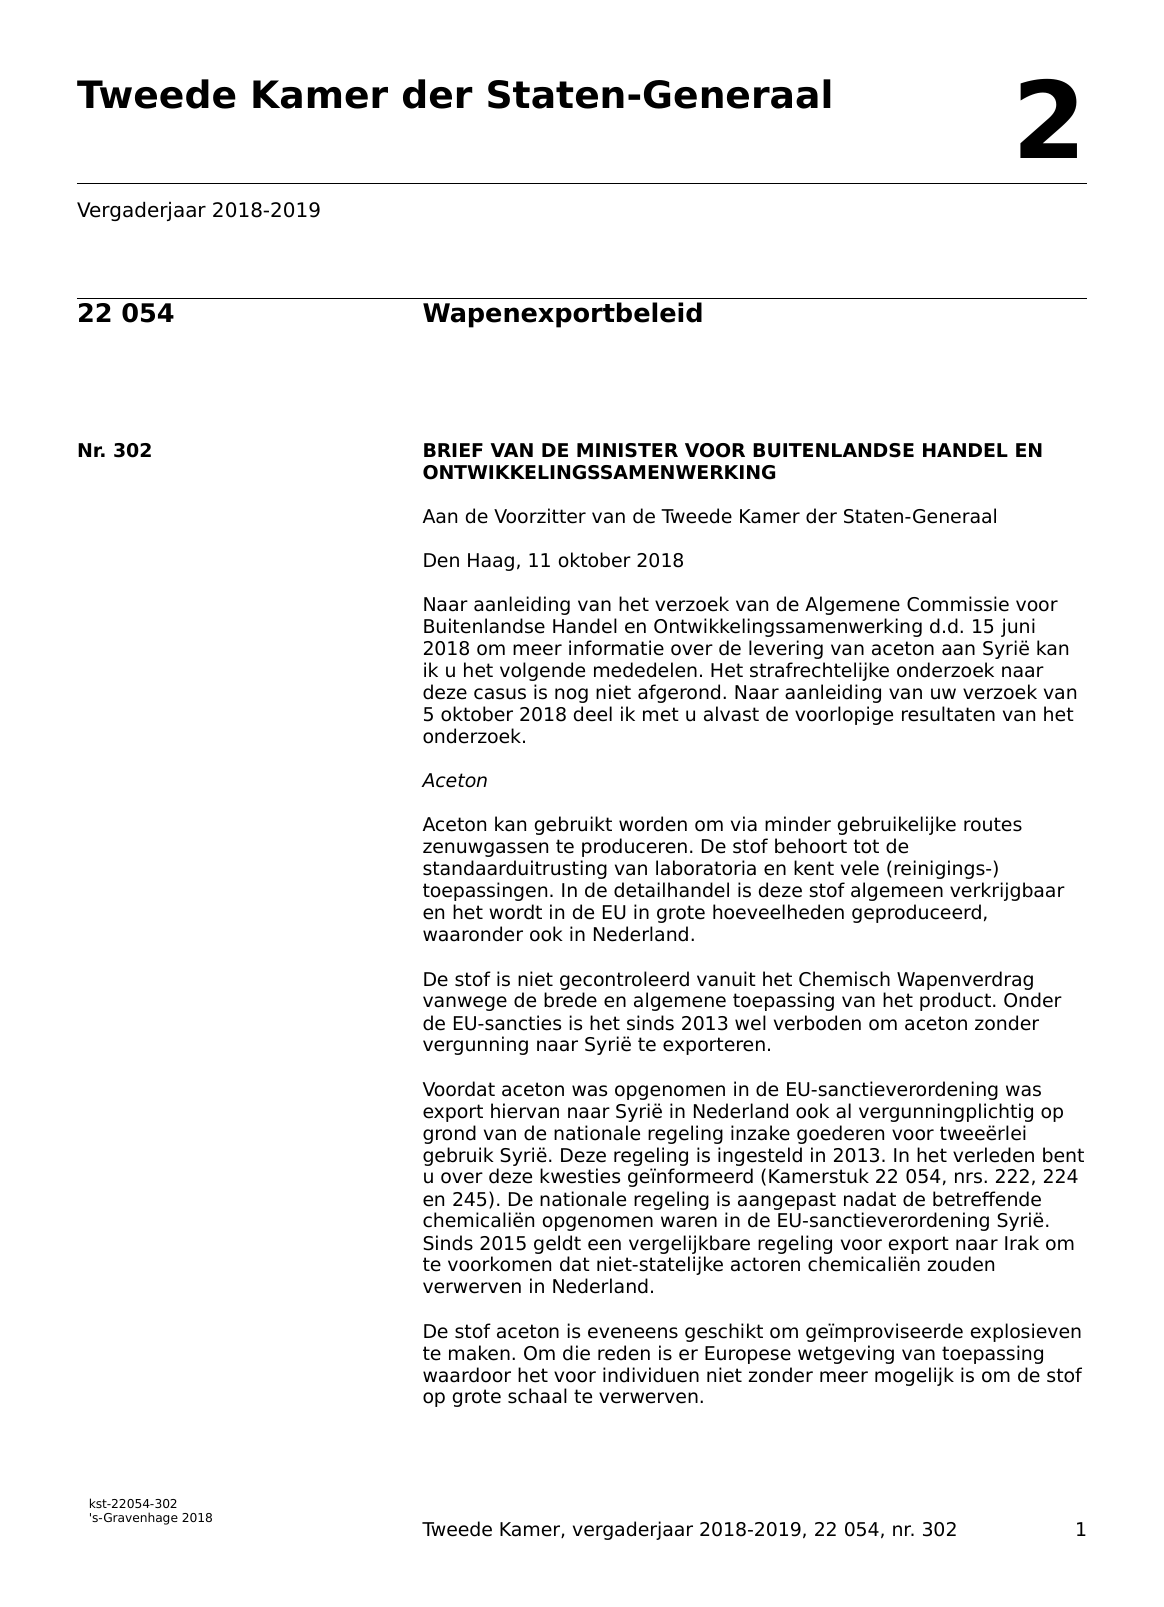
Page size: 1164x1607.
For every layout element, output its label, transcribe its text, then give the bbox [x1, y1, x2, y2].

table_header Tweede Kamer der Staten-Generaal [77, 59, 886, 183]
text Den Haag, 11 oktober 2018 [422, 550, 1087, 572]
subtitle Aceton [422, 770, 1087, 792]
text Aceton kan gebruikt worden om via minder gebruikelijke routes zenuwgassen te produceren. De stof behoort tot de standaarduitrusting van laboratoria en kent vele (reinigings-) toepassingen. In de detailhandel is deze stof algemeen verkrijgbaar en het wordt in de EU in grote hoeveelheden geproduceerd, waaronder ook in Nederland. [422, 814, 1087, 946]
subtitle 22 054 Wapenexportbeleid [77, 299, 1087, 329]
text 's-Gravenhage 2018 [88, 1511, 323, 1525]
subtitle Nr. 302 BRIEF VAN DE MINISTER VOOR BUITENLANDSE HANDEL EN ONTWIKKELINGSSAMENWERKING [77, 440, 1087, 484]
text Naar aanleiding van het verzoek van de Algemene Commissie voor Buitenlandse Handel en Ontwikkelingssamenwerking d.d. 15 juni 2018 om meer informatie over de levering van aceton aan Syrië kan ik u het volgende mededelen. Het strafrechtelijke onderzoek naar deze casus is nog niet afgerond. Naar aanleiding van uw verzoek van 5 oktober 2018 deel ik met u alvast de voorlopige resultaten van het onderzoek. [422, 594, 1087, 748]
text De stof aceton is eveneens geschikt om geïmproviseerde explosieven te maken. Om die reden is er Europese wetgeving van toepassing waardoor het voor individuen niet zonder meer mogelijk is om de stof op grote schaal te verwerven. [422, 1321, 1087, 1408]
text kst-22054-302 [88, 1497, 323, 1511]
text De stof is niet gecontroleerd vanuit het Chemisch Wapenverdrag vanwege de brede en algemene toepassing van het product. Onder de EU-sancties is het sinds 2013 wel verboden om aceton zonder vergunning naar Syrië te exporteren. [422, 968, 1087, 1056]
text Aan de Voorzitter van de Tweede Kamer der Staten-Generaal [422, 506, 1087, 528]
text Voordat aceton was opgenomen in de EU-sanctieverordening was export hiervan naar Syrië in Nederland ook al vergunningplichtig op grond van de nationale regeling inzake goederen voor tweeërlei gebruik Syrië. Deze regeling is ingesteld in 2013. In het verleden bent u over deze kwesties geïnformeerd (Kamerstuk 22 054, nrs. 222, 224 en 245). De nationale regeling is aangepast nadat de betreffende chemicaliën opgenomen waren in de EU-sanctieverordening Syrië. Sinds 2015 geldt een vergelijkbare regeling voor export naar Irak om te voorkomen dat niet-statelijke actoren chemicaliën zouden verwerven in Nederland. [422, 1078, 1087, 1298]
table_cell Vergaderjaar 2018-2019 [77, 184, 1087, 298]
table_header 2 [886, 59, 1087, 183]
